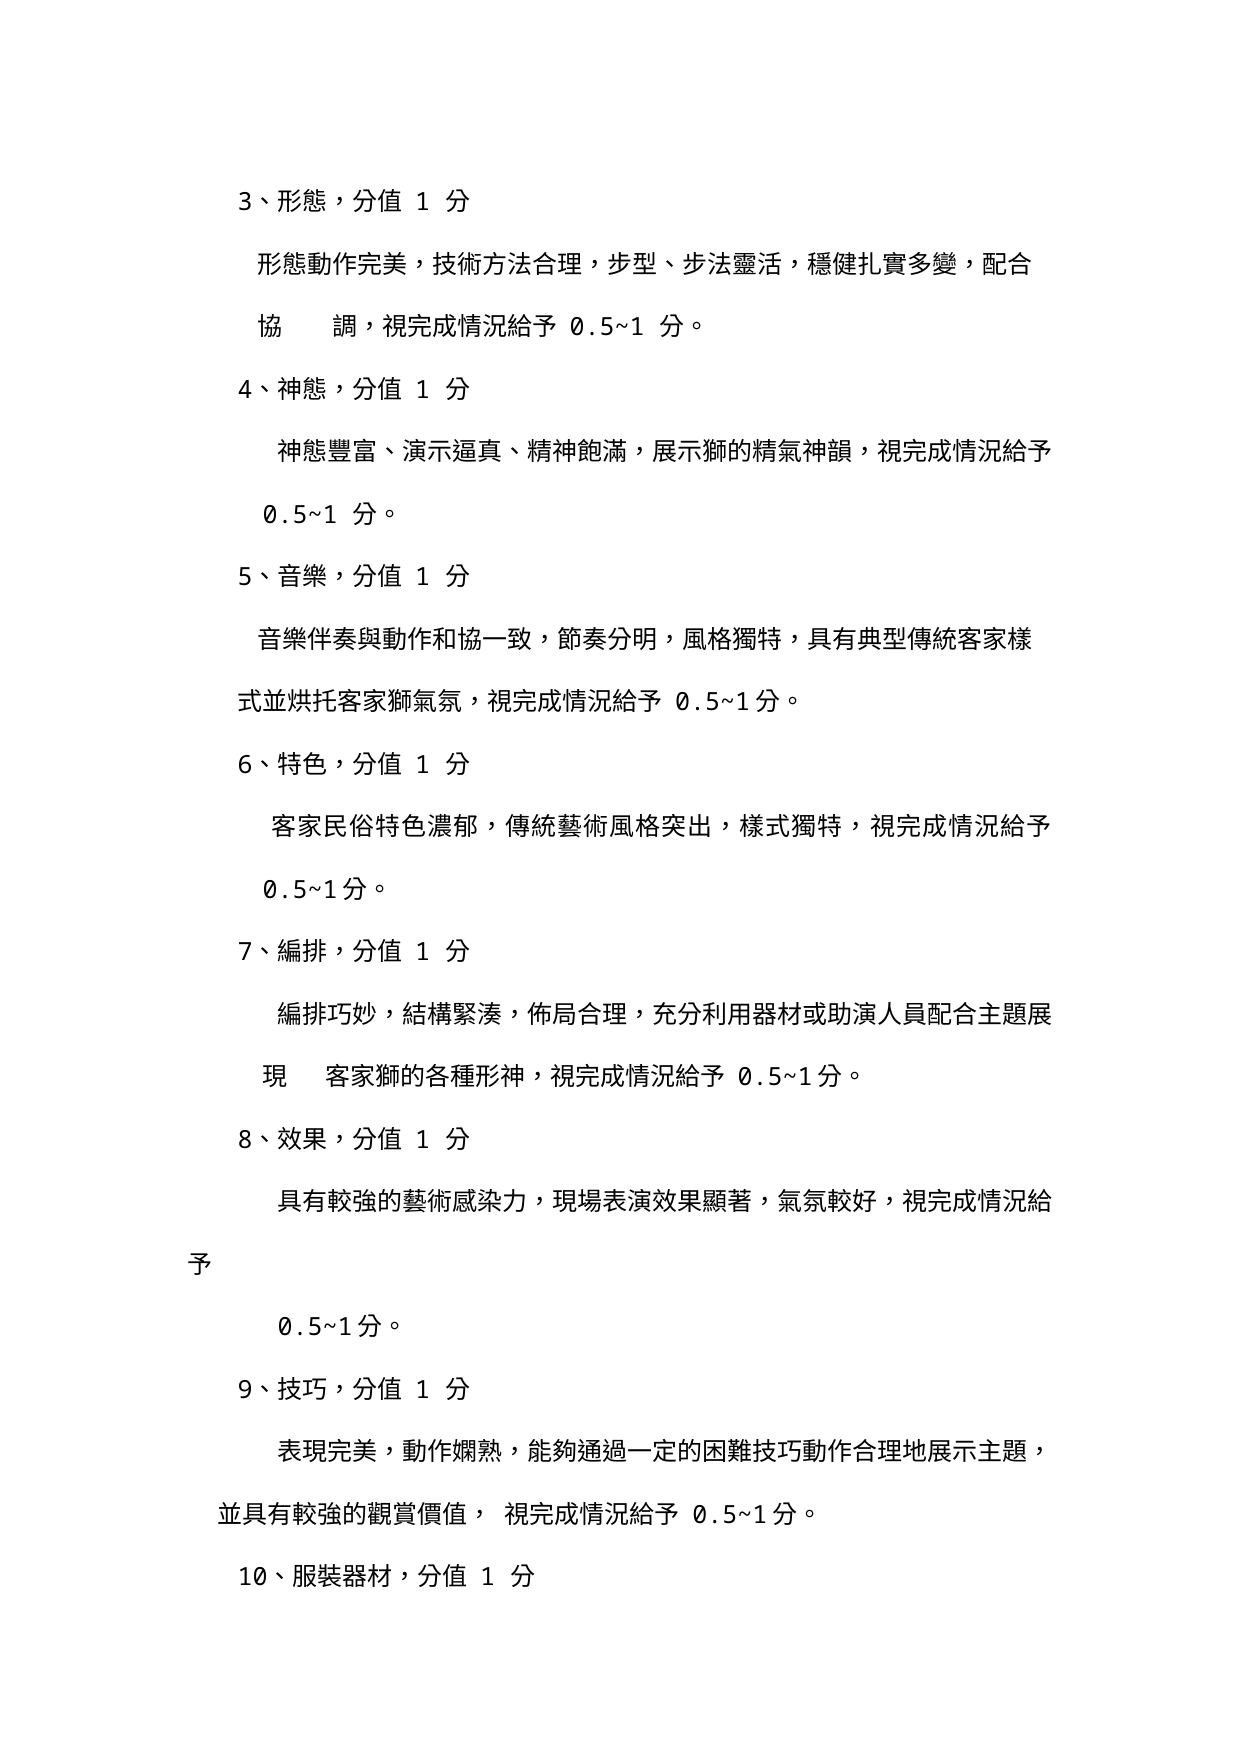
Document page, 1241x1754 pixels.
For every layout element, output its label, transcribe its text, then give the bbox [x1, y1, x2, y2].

text 編排巧妙，結構緊湊，佈局合理，充分利用器材或助演人員配合主題展現 客家獅的各種形神，視完成情況給予 0.5~1分。 [187, 971, 1053, 1096]
text 形態動作完美，技術方法合理，步型、步法靈活，穩健扎實多變，配合協 調，視完成情況給予 0.5~1 分。 [257, 221, 1053, 346]
text 具有較強的藝術感染力，現場表演效果顯著，氣氛較好，視完成情況給予 [187, 1158, 1053, 1283]
text 9、技巧，分值 1 分 [187, 1346, 1053, 1408]
text 3、形態，分值 1 分 [187, 158, 1053, 221]
text 音樂伴奏與動作和協一致，節奏分明，風格獨特，具有典型傳統客家樣式並烘托客家獅氣氛，視完成情況給予 0.5~1分。 [212, 596, 1053, 721]
text 4、神態，分值 1 分 [187, 346, 1053, 408]
text 表現完美，動作嫻熟，能夠通過一定的困難技巧動作合理地展示主題，並具有較強的觀賞價值， 視完成情況給予 0.5~1分。 [217, 1408, 1053, 1533]
text 神態豐富、演示逼真、精神飽滿，展示獅的精氣神韻，視完成情況給予 0.5~1 分。 [187, 408, 1053, 533]
text 客家民俗特色濃郁，傳統藝術風格突出，樣式獨特，視完成情況給予0.5~1分。 [237, 783, 1053, 908]
text 6、特色，分值 1 分 [187, 721, 1053, 783]
text 7、編排，分值 1 分 [187, 908, 1053, 971]
text 8、效果，分值 1 分 [187, 1096, 1053, 1158]
text 5、音樂，分值 1 分 [187, 533, 1053, 596]
text 10、服裝器材，分值 1 分 [187, 1533, 1053, 1596]
text 0.5~1分。 [187, 1283, 1053, 1346]
